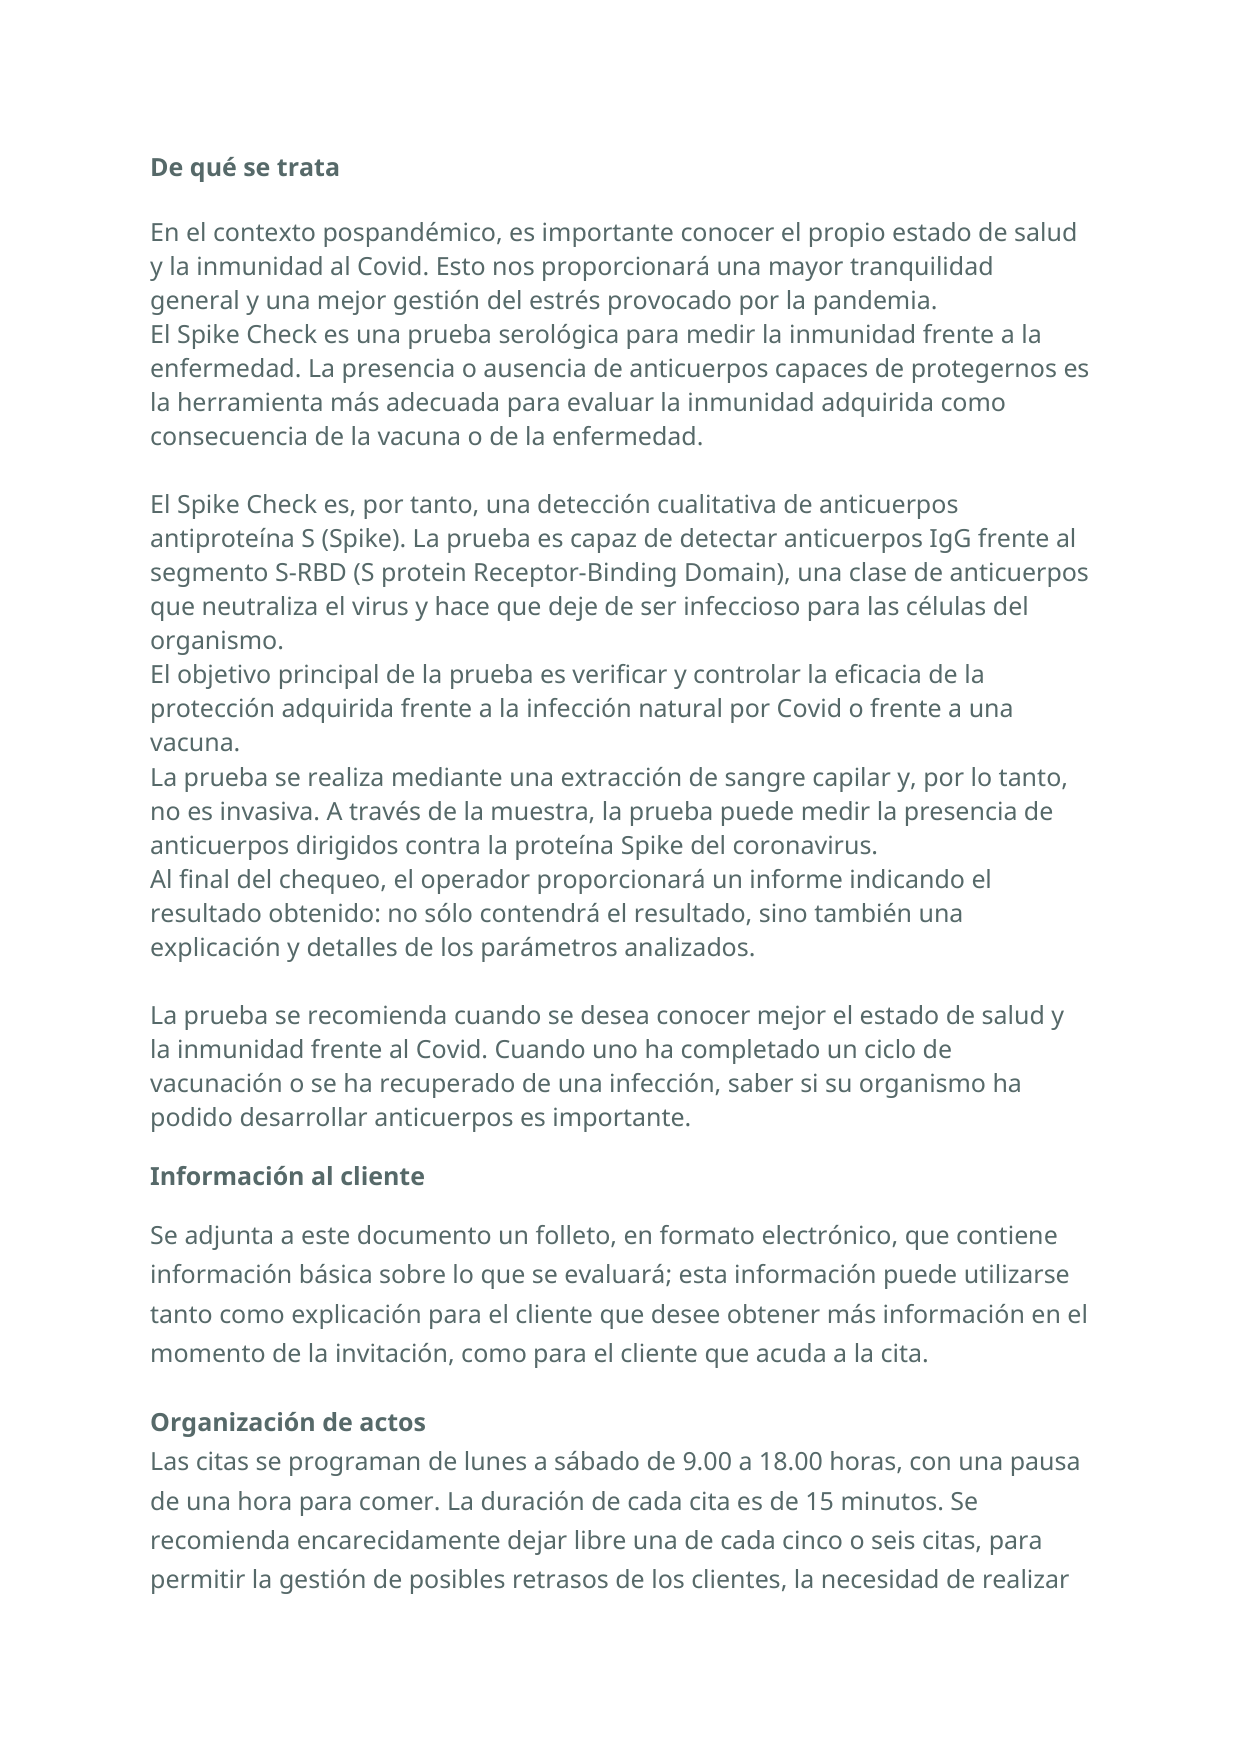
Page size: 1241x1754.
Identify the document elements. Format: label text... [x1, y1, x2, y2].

text De qué se trata [150, 150, 1090, 184]
text Se adjunta a este documento un folleto, en formato electrónico, que contiene información básica sobre lo que se evaluará; esta información puede utilizarse tanto como explicación para el cliente que desee obtener más información en el momento de la invitación, como para el cliente que acuda a la cita. [150, 1218, 1090, 1369]
text Organización de actos [150, 1405, 1090, 1439]
text Información al cliente [150, 1159, 1090, 1193]
text En el contexto pospandémico, es importante conocer el propio estado de salud y la inmunidad al Covid. Esto nos proporcionará una mayor tranquilidad general y una mejor gestión del estrés provocado por la pandemia. El Spike Check es una prueba serológica para medir la inmunidad frente a la enfermedad. La presencia o ausencia de anticuerpos capaces de protegernos es la herramienta más adecuada para evaluar la inmunidad adquirida como consecuencia de la vacuna o de la enfermedad. El Spike Check es, por tanto, una detección cualitativa de anticuerpos antiproteína S (Spike). La prueba es capaz de detectar anticuerpos IgG frente al segmento S-RBD (S protein Receptor-Binding Domain), una clase de anticuerpos que neutraliza el virus y hace que deje de ser infeccioso para las células del organismo. El objetivo principal de la prueba es verificar y controlar la eficacia de la protección adquirida frente a la infección natural por Covid o frente a una vacuna. La prueba se realiza mediante una extracción de sangre capilar y, por lo tanto, no es invasiva. A través de la muestra, la prueba puede medir la presencia de anticuerpos dirigidos contra la proteína Spike del coronavirus. Al final del chequeo, el operador proporcionará un informe indicando el resultado obtenido: no sólo contendrá el resultado, sino también una explicación y detalles de los parámetros analizados. La prueba se recomienda cuando se desea conocer mejor el estado de salud y la inmunidad frente al Covid. Cuando uno ha completado un ciclo de vacunación o se ha recuperado de una infección, saber si su organismo ha podido desarrollar anticuerpos es importante. [150, 214, 1090, 1134]
text Las citas se programan de lunes a sábado de 9.00 a 18.00 horas, con una pausa de una hora para comer. La duración de cada cita es de 15 minutos. Se recomienda encarecidamente dejar libre una de cada cinco o seis citas, para permitir la gestión de posibles retrasos de los clientes, la necesidad de realizar [150, 1444, 1090, 1596]
